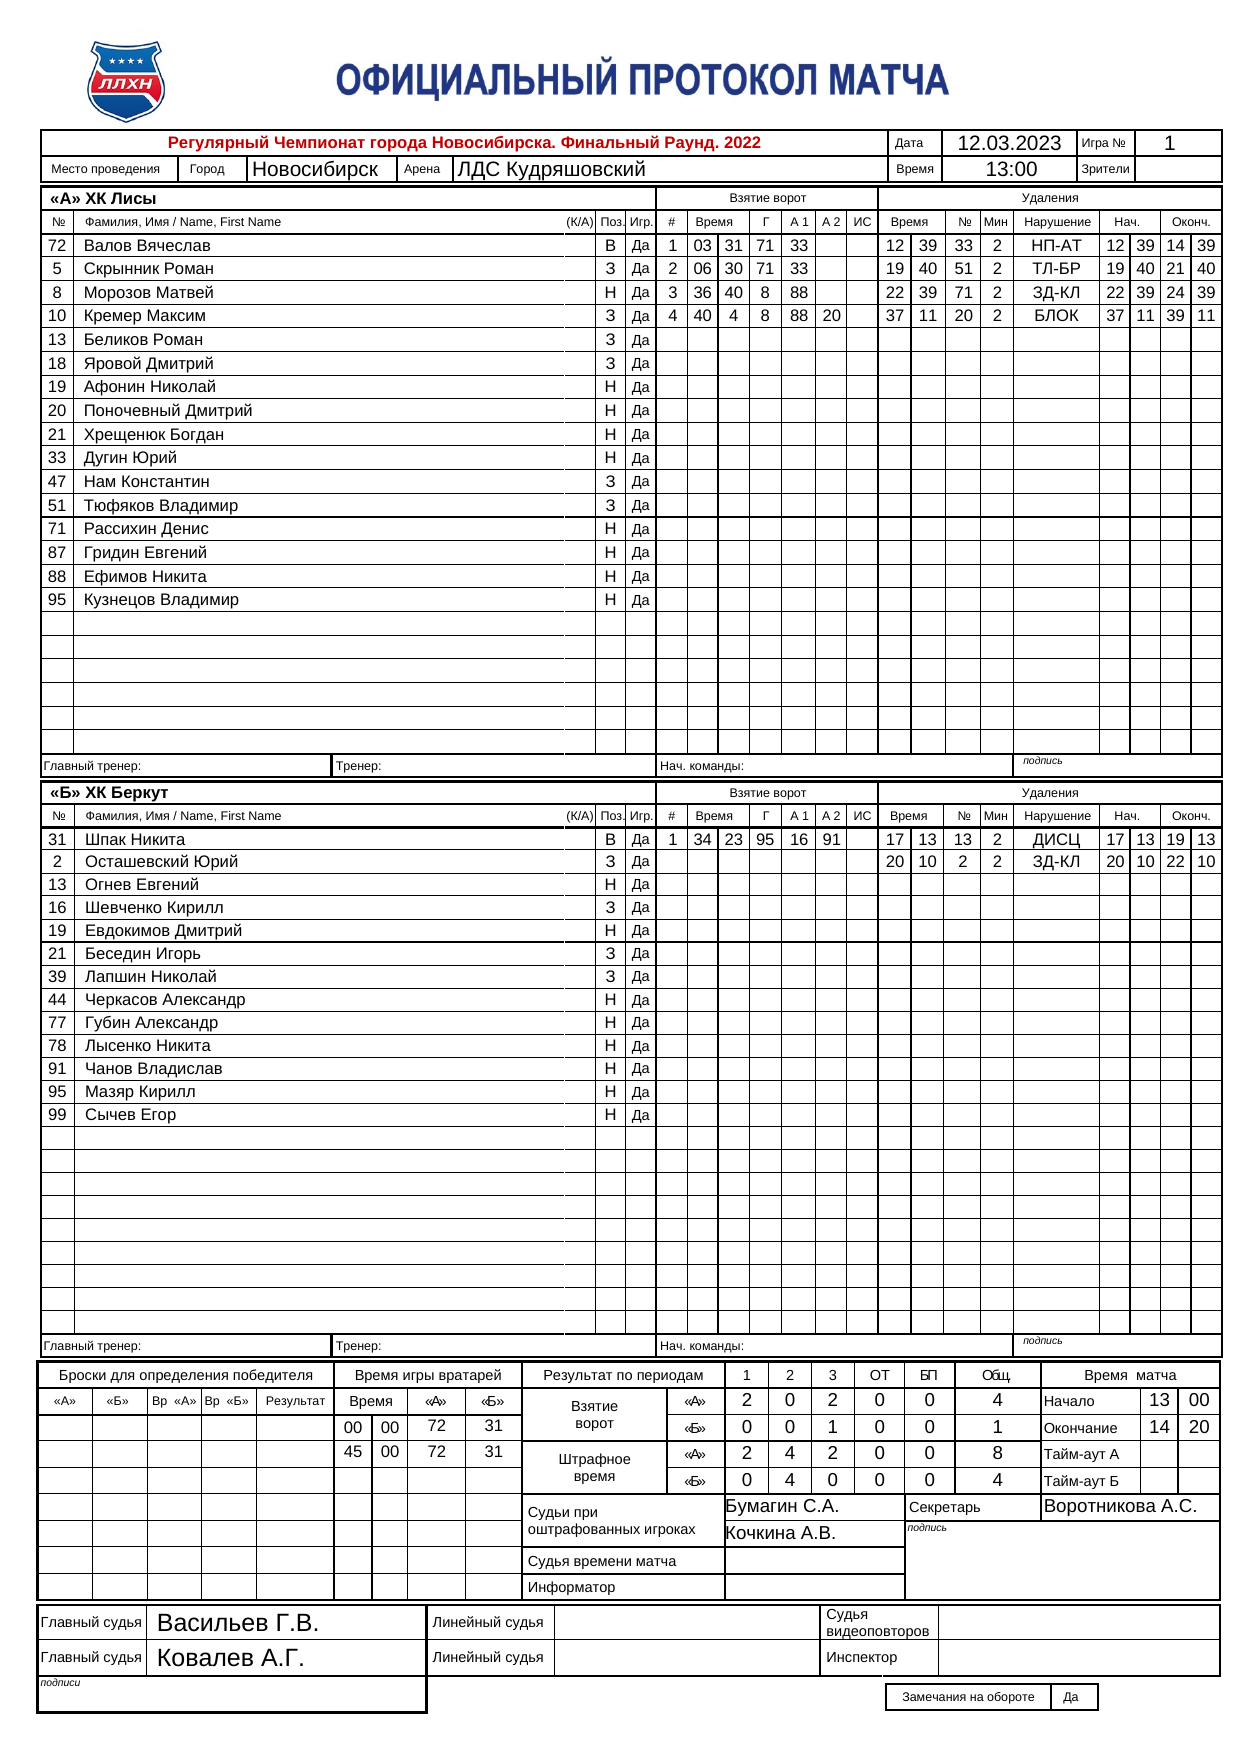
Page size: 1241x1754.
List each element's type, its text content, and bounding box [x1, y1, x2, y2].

table_cell З [596, 966, 625, 987]
table_cell [1192, 376, 1221, 398]
table_cell [981, 565, 1013, 587]
table_cell 10 [1192, 850, 1221, 872]
table_cell [782, 1150, 815, 1172]
table_cell [1100, 1012, 1129, 1033]
table_cell [847, 1242, 877, 1264]
table_cell [782, 920, 815, 941]
table_cell [1161, 1288, 1190, 1310]
table_cell [1100, 636, 1129, 658]
table_cell Время [889, 157, 941, 181]
table_cell [816, 966, 846, 987]
table_cell [912, 588, 945, 611]
table_cell [981, 1265, 1013, 1287]
table_cell [1099, 1682, 1220, 1711]
table_cell [596, 1196, 625, 1218]
table_cell [981, 1173, 1013, 1195]
table_cell [816, 235, 846, 256]
table_cell В [596, 829, 625, 849]
table_cell Да [626, 423, 655, 445]
table_cell 03 [688, 235, 717, 256]
table_cell Да [626, 541, 655, 564]
table_cell [816, 1288, 846, 1310]
table_cell [1161, 896, 1190, 918]
table_cell [565, 850, 595, 872]
table_cell [1192, 659, 1221, 682]
table_cell [879, 1012, 910, 1033]
table_cell [912, 541, 945, 564]
table_cell [981, 1035, 1013, 1057]
table_cell [93, 1416, 147, 1440]
table_cell [657, 1035, 687, 1057]
table_cell [981, 1127, 1013, 1149]
table_cell [1131, 1242, 1160, 1264]
table_cell [719, 1081, 749, 1103]
table_header Удаления [879, 783, 1221, 803]
table_cell [847, 1150, 877, 1172]
table_cell Судья видеоповторов [821, 1606, 938, 1639]
table_cell [782, 470, 815, 493]
table_cell [93, 1521, 147, 1546]
table_cell [657, 683, 687, 706]
table_cell 40 [1192, 257, 1221, 280]
table_cell [1161, 1311, 1190, 1333]
table_cell 31 [719, 235, 749, 256]
table_cell [847, 565, 877, 587]
table_cell 8 [956, 1442, 1040, 1467]
table_cell [565, 874, 595, 895]
table_cell [565, 1311, 595, 1333]
table_cell [719, 1288, 749, 1310]
table_cell Секретарь [906, 1495, 1040, 1520]
table_cell [912, 612, 945, 634]
table_cell [750, 1265, 781, 1287]
table_cell [719, 494, 749, 516]
table_cell [1014, 1219, 1099, 1241]
table_cell 37 [879, 305, 910, 327]
table_cell [657, 423, 687, 445]
table_cell [565, 1196, 595, 1218]
table_cell [1100, 1081, 1129, 1103]
table_cell [750, 494, 781, 516]
table_cell [1100, 896, 1129, 918]
table_cell [373, 1547, 407, 1573]
table_cell [1192, 446, 1221, 469]
table_cell [596, 683, 625, 706]
table_cell [879, 399, 910, 422]
table_cell [1100, 612, 1129, 634]
table_cell 2 [981, 850, 1013, 872]
table_cell [879, 1311, 910, 1333]
table_cell [847, 305, 877, 327]
table_cell 12 [879, 235, 910, 256]
table_cell [1161, 1104, 1190, 1126]
table_cell З [596, 943, 625, 964]
table_cell [1131, 494, 1160, 516]
table_cell [981, 1288, 1013, 1310]
table_cell [946, 636, 980, 658]
table_cell [42, 1127, 74, 1149]
table_cell [148, 1468, 201, 1493]
table_cell [879, 1242, 910, 1264]
table_cell 0 [726, 1415, 768, 1440]
table_cell Губин Александр [75, 1012, 564, 1033]
table_cell [657, 707, 687, 729]
table_cell [39, 1521, 92, 1546]
table_cell [816, 707, 846, 729]
table_cell [565, 683, 595, 706]
table_cell 14 [1161, 235, 1190, 256]
table_cell Н [596, 423, 625, 445]
table_cell [719, 423, 749, 445]
table_cell [1131, 1311, 1160, 1333]
table_cell [93, 1441, 147, 1467]
table_cell [657, 989, 687, 1011]
table_cell подпись [1014, 755, 1221, 776]
table_cell 33 [946, 235, 980, 256]
table_cell [981, 376, 1013, 398]
table_cell [74, 636, 564, 658]
table_cell [816, 636, 846, 658]
table_cell [750, 1127, 781, 1149]
table_cell 39 [912, 235, 945, 256]
table_cell Тайм-аут А [1042, 1441, 1140, 1467]
table_header БП [905, 1363, 954, 1387]
table_cell [944, 1288, 980, 1310]
table_cell Н [596, 565, 625, 587]
table_cell Да [626, 235, 655, 256]
table_cell [1100, 1150, 1129, 1172]
table_cell [1131, 1127, 1160, 1149]
table_cell [981, 541, 1013, 564]
table_cell [750, 352, 781, 374]
table_cell 10 [42, 305, 73, 327]
table_cell Да [626, 588, 655, 611]
table_header «А» ХК Лисы [42, 188, 655, 209]
table_cell 13 [1192, 829, 1221, 849]
table_cell [1161, 565, 1190, 587]
table_cell [596, 707, 625, 729]
table_cell [408, 1521, 465, 1546]
table_cell [719, 541, 749, 564]
table_cell Да [626, 1012, 655, 1033]
table_cell [750, 1150, 781, 1172]
table_cell [596, 1288, 625, 1310]
table_header Игра № [1078, 131, 1134, 155]
table_cell А 1 [782, 211, 815, 233]
table_cell [1161, 1012, 1190, 1033]
table_cell [657, 352, 687, 374]
table_cell Зрители [1078, 157, 1134, 181]
table_cell [816, 730, 846, 753]
table_header Результат по периодам [523, 1363, 724, 1387]
table_cell [879, 730, 910, 753]
table_cell [1014, 352, 1099, 374]
table_cell [719, 943, 749, 964]
table_cell 13:00 [943, 157, 1076, 181]
table_cell [879, 541, 910, 564]
table_cell [688, 659, 717, 682]
table_cell [719, 1035, 749, 1057]
table_cell [816, 423, 846, 445]
table_cell подпись [1014, 1335, 1221, 1356]
table_cell 2 [726, 1389, 768, 1413]
table_cell [944, 966, 980, 987]
table_cell Черкасов Александр [75, 989, 564, 1011]
table_cell [1014, 376, 1099, 398]
table_cell [816, 1173, 846, 1195]
table_cell [912, 1173, 943, 1195]
table_cell [93, 1494, 147, 1520]
table_cell [782, 1265, 815, 1287]
picture [5, 28, 1179, 129]
table_cell [879, 1265, 910, 1287]
table_cell [1014, 1311, 1099, 1333]
table_cell [1161, 446, 1190, 469]
table_cell [816, 1104, 846, 1126]
table_cell [879, 376, 910, 398]
table_header Броски для определения победителя [39, 1363, 333, 1387]
table_cell Да [626, 943, 655, 964]
table_cell [750, 423, 781, 445]
table_cell [565, 1104, 595, 1126]
table_cell [719, 1150, 749, 1172]
table_cell «Б» [668, 1415, 724, 1440]
table_cell [847, 1265, 877, 1287]
table_cell [1100, 518, 1129, 540]
table_cell [944, 920, 980, 941]
table_cell [1014, 659, 1099, 682]
table_cell [657, 1081, 687, 1103]
table_cell [750, 588, 781, 611]
table_cell Главный судья [39, 1640, 146, 1675]
table_cell Лысенко Никита [75, 1035, 564, 1057]
table_cell Да [626, 446, 655, 469]
table_cell [74, 612, 564, 634]
table_cell [1161, 588, 1190, 611]
table_cell [981, 423, 1013, 445]
table_cell [879, 470, 910, 493]
table_cell 11 [1131, 305, 1160, 327]
table_cell [782, 1173, 815, 1195]
table_cell [719, 1265, 749, 1287]
table_cell «Б» [668, 1468, 724, 1493]
table_cell [657, 1242, 687, 1264]
table_cell [879, 446, 910, 469]
table_cell Валов Вячеслав [74, 235, 564, 256]
table_cell [202, 1468, 256, 1493]
table_cell 20 [879, 850, 910, 872]
table_cell [944, 1058, 980, 1079]
table_cell 72 [42, 235, 73, 256]
table_cell [1192, 423, 1221, 445]
table_cell [782, 1127, 815, 1149]
table_cell [946, 446, 980, 469]
table_cell [1192, 1311, 1221, 1333]
table_cell [981, 1081, 1013, 1103]
table_cell [782, 352, 815, 374]
table_header Время матча [1042, 1363, 1219, 1387]
table_header Общ. [956, 1363, 1040, 1387]
table_cell [1131, 1058, 1160, 1079]
table_cell [912, 874, 943, 895]
table_cell [39, 1416, 92, 1440]
table_cell [944, 1196, 980, 1218]
table_cell [912, 966, 943, 987]
table_cell [946, 707, 980, 729]
table_header Регулярный Чемпионат города Новосибирска. Финальный Раунд. 2022 [42, 131, 887, 155]
table_cell [719, 1242, 749, 1264]
table_cell [816, 943, 846, 964]
table_cell Нарушение [1014, 805, 1099, 826]
table_cell [946, 423, 980, 445]
table_cell [1014, 1127, 1099, 1149]
table_cell [750, 328, 781, 351]
table_cell [626, 1265, 655, 1287]
table_cell (К/А) [565, 805, 595, 826]
table_cell [688, 518, 717, 540]
table_cell Да [626, 328, 655, 351]
table_cell [565, 707, 595, 729]
table_cell [688, 943, 717, 964]
table_cell [1014, 588, 1099, 611]
table_cell [816, 1035, 846, 1057]
table_cell [565, 1012, 595, 1033]
table_cell [657, 920, 687, 941]
table_cell Оконч. [1161, 211, 1221, 233]
table_cell [1161, 659, 1190, 682]
table_cell 13 [1141, 1389, 1177, 1413]
table_cell [626, 1311, 655, 1333]
table_cell [981, 730, 1013, 753]
table_cell 40 [1131, 257, 1160, 280]
table_cell [373, 1521, 407, 1546]
table_cell Фамилия, Имя / Name, First Name [75, 805, 565, 826]
table_cell [1100, 541, 1129, 564]
table_cell А 2 [816, 211, 846, 233]
table_cell [719, 328, 749, 351]
table_cell [1131, 896, 1160, 918]
table_cell [750, 730, 781, 753]
table_cell 39 [1161, 305, 1190, 327]
table_cell [1161, 541, 1190, 564]
table_cell [719, 707, 749, 729]
table_cell ЛДС Кудряшовский [454, 157, 887, 181]
table_cell Н [596, 541, 625, 564]
table_cell Лапшин Николай [75, 966, 564, 987]
table_cell [1192, 943, 1221, 964]
table_cell 20 [816, 305, 846, 327]
table_cell [74, 683, 564, 706]
table_cell [816, 541, 846, 564]
table_cell [946, 565, 980, 587]
table_cell [883, 1677, 1220, 1681]
table_cell Н [596, 1081, 625, 1103]
table_cell [1014, 1012, 1099, 1033]
table_cell Игр. [626, 805, 655, 826]
table_cell [1100, 1173, 1129, 1195]
table_cell [847, 612, 877, 634]
table_cell [39, 1468, 92, 1493]
table_cell 39 [1192, 235, 1221, 256]
table_cell Нарушение [1014, 211, 1099, 233]
table_cell [565, 1242, 595, 1264]
table_cell [816, 874, 846, 895]
table_cell ЗД-КЛ [1014, 281, 1099, 303]
table_cell [688, 1058, 717, 1079]
table_cell [1141, 1468, 1177, 1493]
table_cell [847, 1219, 877, 1241]
table_cell 1 [812, 1415, 854, 1440]
table_cell [847, 659, 877, 682]
table_cell 2 [812, 1389, 854, 1413]
table_cell [847, 518, 877, 540]
table_cell [1161, 966, 1190, 987]
table_cell Да [626, 1035, 655, 1057]
table_cell [946, 328, 980, 351]
table_cell [946, 683, 980, 706]
table_cell [657, 966, 687, 987]
table_cell 71 [750, 235, 781, 256]
table_cell [257, 1574, 333, 1599]
table_cell [750, 920, 781, 941]
table_cell [879, 612, 910, 634]
table_cell [912, 1058, 943, 1079]
table_cell [944, 1242, 980, 1264]
table_cell 10 [912, 850, 943, 872]
table_cell [688, 707, 717, 729]
table_cell [75, 1242, 564, 1264]
table_cell [816, 1265, 846, 1287]
table_cell [1014, 612, 1099, 634]
table_cell [879, 352, 910, 374]
table_cell [1192, 730, 1221, 753]
table_cell [981, 659, 1013, 682]
table_cell [626, 1219, 655, 1241]
table_cell [1131, 423, 1160, 445]
table_cell Начало [1042, 1389, 1140, 1413]
table_cell Судья времени матча [523, 1548, 724, 1573]
table_cell [688, 1242, 717, 1264]
table_cell [1014, 1150, 1099, 1172]
table_cell [847, 896, 877, 918]
table_cell [688, 328, 717, 351]
table_cell [946, 494, 980, 516]
table_cell ИС [847, 805, 877, 826]
table_cell [816, 257, 846, 280]
table_cell [816, 659, 846, 682]
table_cell [981, 612, 1013, 634]
table_cell [657, 1104, 687, 1126]
table_cell [148, 1574, 201, 1599]
table_cell Арена [398, 157, 452, 181]
table_cell НП-АТ [1014, 235, 1099, 256]
table_cell 71 [42, 518, 73, 540]
table_cell Г [750, 211, 781, 233]
table_cell 77 [42, 1012, 74, 1033]
table_cell [1100, 588, 1129, 611]
table_cell 87 [42, 541, 73, 564]
table_cell [1161, 376, 1190, 398]
table_cell [750, 1219, 781, 1241]
table_cell [1192, 470, 1221, 493]
table_cell [1161, 399, 1190, 422]
table_cell [912, 989, 943, 1011]
table_cell [816, 588, 846, 611]
table_cell [657, 399, 687, 422]
table_cell 0 [769, 1415, 811, 1440]
table_cell [555, 1606, 819, 1639]
table_cell [1192, 1288, 1221, 1310]
table_cell [816, 1311, 846, 1333]
table_header «Б» ХК Беркут [42, 783, 655, 803]
table_header 1 [726, 1363, 768, 1387]
table_cell [1131, 376, 1160, 398]
table_cell 24 [1161, 281, 1190, 303]
table_cell [596, 1173, 625, 1195]
table_cell [626, 707, 655, 729]
table_cell [565, 730, 595, 753]
table_cell [1014, 874, 1099, 895]
table_cell [1014, 1288, 1099, 1310]
table_cell [565, 494, 595, 516]
table_cell [1192, 494, 1221, 516]
table_cell № [42, 805, 74, 826]
table_cell [688, 470, 717, 493]
table_cell [596, 1242, 625, 1264]
table_cell [912, 1219, 943, 1241]
table_cell [816, 989, 846, 1011]
table_cell 19 [42, 376, 73, 398]
table_cell [946, 730, 980, 753]
table_cell [912, 943, 943, 964]
table_cell [596, 1150, 625, 1172]
table_cell [847, 423, 877, 445]
table_cell [565, 305, 595, 327]
table_cell [1014, 966, 1099, 987]
table_cell Главный тренер: [42, 755, 330, 776]
table_cell [596, 1219, 625, 1241]
table_cell [565, 541, 595, 564]
table_cell [657, 328, 687, 351]
table_cell 1 [956, 1415, 1040, 1440]
table_cell [719, 1058, 749, 1079]
table_cell Да [626, 281, 655, 303]
table_cell 19 [879, 257, 910, 280]
table_cell [42, 1288, 74, 1310]
table_cell Да [626, 829, 655, 849]
table_cell [879, 636, 910, 658]
table_cell [657, 612, 687, 634]
table_cell [879, 1127, 910, 1149]
table_cell 10 [1131, 850, 1160, 872]
table_cell [847, 1081, 877, 1103]
table_cell [816, 920, 846, 941]
table_cell [847, 352, 877, 374]
table_cell [816, 281, 846, 303]
table_cell [782, 896, 815, 918]
table_cell Тайм-аут Б [1042, 1468, 1140, 1493]
table_cell [879, 1288, 910, 1310]
table_cell ЗД-КЛ [1014, 850, 1099, 872]
table_cell [816, 612, 846, 634]
table_cell 95 [750, 829, 781, 849]
table_cell [202, 1521, 256, 1546]
table_cell [1100, 707, 1129, 729]
table_cell [1014, 896, 1099, 918]
table_cell [1161, 730, 1190, 753]
table_cell [719, 989, 749, 1011]
table_cell [912, 1242, 943, 1264]
table_cell 8 [42, 281, 73, 303]
table_cell 06 [688, 257, 717, 280]
table_cell 2 [981, 257, 1013, 280]
table_cell [750, 1058, 781, 1079]
table_cell Время [335, 1389, 407, 1413]
table_cell [466, 1521, 521, 1546]
table_cell Мазяр Кирилл [75, 1081, 564, 1103]
table_cell [688, 1173, 717, 1195]
table_cell 44 [42, 989, 74, 1011]
table_cell Воротникова А.С. [1042, 1495, 1219, 1520]
table_cell Судьи при оштрафованных игроках [523, 1495, 724, 1546]
table_cell [688, 588, 717, 611]
table_cell [74, 659, 564, 682]
table_cell [912, 1012, 943, 1033]
table_cell 20 [1100, 850, 1129, 872]
table_cell [944, 1104, 980, 1126]
table_cell 20 [946, 305, 980, 327]
table_cell [565, 1219, 595, 1241]
table_cell [946, 518, 980, 540]
table_cell [408, 1547, 465, 1573]
table_cell [42, 1219, 74, 1241]
table_cell № [944, 805, 980, 826]
table_cell Сычев Егор [75, 1104, 564, 1126]
table_cell [1014, 989, 1099, 1011]
table_cell [847, 943, 877, 964]
table_cell [847, 470, 877, 493]
table_cell 31 [466, 1441, 521, 1467]
table_cell [719, 1219, 749, 1241]
table_cell [42, 612, 73, 634]
table_cell [688, 541, 717, 564]
table_cell [816, 1081, 846, 1103]
table_cell [596, 1265, 625, 1287]
table_cell [1161, 1219, 1190, 1241]
table_cell [626, 659, 655, 682]
table_cell 22 [1100, 281, 1129, 303]
table_cell Да [626, 518, 655, 540]
table_cell 99 [42, 1104, 74, 1126]
table_cell [1192, 1058, 1221, 1079]
table_cell [816, 1150, 846, 1172]
table_cell Н [596, 446, 625, 469]
table_cell [782, 494, 815, 516]
table_cell Линейный судья [428, 1640, 554, 1675]
table_cell [847, 683, 877, 706]
table_cell Поз. [596, 211, 625, 233]
table_cell [816, 683, 846, 706]
table_cell 13 [912, 829, 943, 849]
table_cell [1014, 1081, 1099, 1103]
table_cell Нач. команды: [657, 755, 1012, 776]
table_cell Вр «Б» [202, 1389, 256, 1413]
table_cell [1100, 730, 1129, 753]
table_cell [688, 730, 717, 753]
table_cell [726, 1548, 904, 1573]
table_cell [944, 1150, 980, 1172]
table_cell [879, 494, 910, 516]
table_cell [688, 1081, 717, 1103]
table_cell Фамилия, Имя / Name, First Name [74, 211, 565, 233]
table_cell [657, 1196, 687, 1218]
table_cell [816, 1012, 846, 1033]
table_cell 36 [688, 281, 717, 303]
table_cell [1131, 989, 1160, 1011]
table_cell 4 [956, 1468, 1040, 1493]
table_cell Да [626, 966, 655, 987]
table_cell [1014, 683, 1099, 706]
table_cell [782, 399, 815, 422]
table_cell [912, 920, 943, 941]
table_cell [1100, 1196, 1129, 1218]
table_cell Штрафное время [523, 1442, 666, 1493]
table_cell [42, 683, 73, 706]
table_cell [1192, 1012, 1221, 1033]
table_cell [847, 707, 877, 729]
table_cell 22 [1161, 850, 1190, 872]
table_cell [565, 612, 595, 634]
table_cell 2 [726, 1442, 768, 1467]
table_cell [750, 518, 781, 540]
table_cell [688, 989, 717, 1011]
table_cell [1131, 399, 1160, 422]
table_cell [42, 659, 73, 682]
table_cell [688, 966, 717, 987]
table_cell [1192, 399, 1221, 422]
table_cell 39 [912, 281, 945, 303]
table_cell [879, 423, 910, 445]
table_cell [257, 1416, 333, 1440]
table_cell [1192, 707, 1221, 729]
table_cell [750, 446, 781, 469]
table_cell [688, 612, 717, 634]
table_cell [1014, 518, 1099, 540]
table_cell Кузнецов Владимир [74, 588, 564, 611]
table_cell Ефимов Никита [74, 565, 564, 587]
table_cell [565, 1127, 595, 1149]
table_cell [847, 920, 877, 941]
table_cell [719, 1012, 749, 1033]
table_cell З [596, 352, 625, 374]
table_cell [1014, 1173, 1099, 1195]
table_cell [750, 707, 781, 729]
table_cell [946, 352, 980, 374]
table_cell [782, 423, 815, 445]
table_cell [1192, 1127, 1221, 1149]
table_cell [688, 636, 717, 658]
table_cell [946, 376, 980, 398]
table_cell [657, 1058, 687, 1079]
table_cell [1131, 588, 1160, 611]
table_cell [688, 1104, 717, 1126]
table_cell [565, 1081, 595, 1103]
table_cell [879, 943, 910, 964]
table_cell 2 [981, 235, 1013, 256]
table_cell [565, 423, 595, 445]
table_cell [879, 1104, 910, 1126]
table_cell Нач. [1100, 211, 1160, 233]
table_cell [782, 943, 815, 964]
table_cell [1100, 920, 1129, 941]
table_cell [946, 541, 980, 564]
table_cell [657, 518, 687, 540]
table_cell [565, 257, 595, 280]
table_cell [466, 1468, 521, 1493]
table_cell Н [596, 376, 625, 398]
table_cell Да [626, 305, 655, 327]
table_cell Вр «А» [148, 1389, 201, 1413]
table_header Время игры вратарей [335, 1363, 521, 1387]
table_cell [1100, 423, 1129, 445]
table_cell [688, 1150, 717, 1172]
table_cell Васильев Г.В. [147, 1606, 425, 1639]
table_cell [1192, 588, 1221, 611]
table_cell [939, 1640, 1219, 1675]
table_cell 23 [719, 829, 749, 849]
table_cell [657, 730, 687, 753]
table_cell [1192, 1173, 1221, 1195]
table_cell [750, 943, 781, 964]
table_cell [847, 541, 877, 564]
table_cell 20 [1179, 1415, 1219, 1440]
table_cell [912, 1127, 943, 1149]
table_cell 2 [944, 850, 980, 872]
table_cell [719, 659, 749, 682]
table_cell [879, 328, 910, 351]
table_cell Кремер Максим [74, 305, 564, 327]
table_cell 30 [719, 257, 749, 280]
table_cell # [657, 211, 687, 233]
table_cell 39 [1192, 281, 1221, 303]
table_cell [719, 683, 749, 706]
table_cell [565, 1035, 595, 1057]
table_cell [816, 494, 846, 516]
table_cell «А» [39, 1389, 92, 1413]
table_cell [847, 966, 877, 987]
table_cell [688, 1012, 717, 1033]
table_cell Главный тренер: [42, 1335, 330, 1356]
table_cell [1161, 683, 1190, 706]
table_cell [750, 470, 781, 493]
table_cell ТЛ-БР [1014, 257, 1099, 280]
table_cell 14 [1141, 1415, 1177, 1440]
table_cell [816, 446, 846, 469]
table_cell [565, 1058, 595, 1079]
table_cell [1192, 352, 1221, 374]
table_cell [847, 1127, 877, 1149]
table_cell [626, 683, 655, 706]
table_cell [1014, 707, 1099, 729]
table_cell Хрещенюк Богдан [74, 423, 564, 445]
table_cell [981, 470, 1013, 493]
table_cell 0 [812, 1468, 854, 1493]
table_cell [1100, 1104, 1129, 1126]
table_cell [39, 1574, 92, 1599]
table_cell [1014, 494, 1099, 516]
table_cell [408, 1468, 465, 1493]
table_cell [1141, 1441, 1177, 1467]
table_cell [408, 1574, 465, 1599]
table_cell [1131, 1288, 1160, 1310]
table_cell 16 [782, 829, 815, 849]
table_cell Информатор [523, 1575, 724, 1599]
table_cell [1131, 328, 1160, 351]
table_cell 17 [879, 829, 910, 849]
table_cell Н [596, 920, 625, 941]
table_cell 4 [719, 305, 749, 327]
table_cell [981, 966, 1013, 987]
table_cell 18 [42, 352, 73, 374]
table_cell [626, 1242, 655, 1264]
table_cell 88 [42, 565, 73, 587]
table_cell [719, 518, 749, 540]
table_header 2 [769, 1363, 811, 1387]
table_cell [1100, 446, 1129, 469]
table_cell [847, 989, 877, 1011]
table_cell [719, 470, 749, 493]
table_cell [912, 1196, 943, 1218]
table_cell [1192, 565, 1221, 587]
table_cell «Б» [93, 1389, 147, 1413]
table_cell [981, 943, 1013, 964]
table_cell [565, 518, 595, 540]
table_cell 34 [688, 829, 717, 849]
table_cell [1179, 1468, 1219, 1493]
table_cell [847, 1035, 877, 1057]
table_cell [148, 1547, 201, 1573]
table_cell [847, 1196, 877, 1218]
table_cell [750, 1035, 781, 1057]
table_cell [1014, 423, 1099, 445]
table_cell [782, 1196, 815, 1218]
table_cell 0 [855, 1442, 904, 1467]
table_cell [946, 470, 980, 493]
table_cell Линейный судья [428, 1606, 554, 1639]
table_cell [1192, 896, 1221, 918]
table_cell [944, 1012, 980, 1033]
table_cell [626, 1127, 655, 1149]
table_cell [1161, 1035, 1190, 1057]
table_cell [912, 423, 945, 445]
table_cell [688, 399, 717, 422]
table_cell [1131, 920, 1160, 941]
table_cell [1100, 659, 1129, 682]
table_header Замечания на обороте [887, 1685, 1050, 1709]
table_cell З [596, 494, 625, 516]
table_cell [565, 966, 595, 987]
table_cell Взятие ворот [523, 1389, 666, 1440]
table_cell [782, 541, 815, 564]
table_cell [1161, 707, 1190, 729]
table_cell [1161, 612, 1190, 634]
table_cell [750, 1242, 781, 1264]
table_cell [944, 1173, 980, 1195]
table_cell [1100, 1035, 1129, 1057]
table_cell [688, 1035, 717, 1057]
table_cell [688, 683, 717, 706]
table_cell [879, 1196, 910, 1218]
table_cell [782, 636, 815, 658]
table_cell [373, 1468, 407, 1493]
table_cell 00 [335, 1416, 371, 1440]
table_cell [912, 518, 945, 540]
table_cell 0 [855, 1415, 904, 1440]
table_cell 13 [944, 829, 980, 849]
table_cell [879, 1173, 910, 1195]
table_cell [596, 659, 625, 682]
table_cell Да [626, 1058, 655, 1079]
table_cell [335, 1574, 371, 1599]
table_cell [565, 281, 595, 303]
table_cell [1192, 518, 1221, 540]
table_cell [1131, 1219, 1160, 1241]
table_cell З [596, 257, 625, 280]
table_cell [1131, 518, 1160, 540]
table_cell [1161, 1150, 1190, 1172]
table_cell [1014, 1058, 1099, 1079]
table_cell [816, 850, 846, 872]
table_cell [750, 541, 781, 564]
table_cell 13 [42, 874, 74, 895]
table_cell [912, 1288, 943, 1310]
table_cell Да [626, 1104, 655, 1126]
table_cell [565, 943, 595, 964]
table_cell 1 [657, 829, 687, 849]
table_cell [1192, 1265, 1221, 1287]
table_cell Н [596, 399, 625, 422]
table_cell [719, 565, 749, 587]
table_cell [335, 1547, 371, 1573]
table_cell [75, 1127, 564, 1149]
table_cell 4 [956, 1389, 1040, 1413]
table_cell [981, 352, 1013, 374]
table_cell [847, 636, 877, 658]
table_cell [657, 1219, 687, 1241]
table_cell 21 [42, 943, 74, 964]
table_cell Н [596, 588, 625, 611]
table_cell [1014, 920, 1099, 941]
table_cell 11 [912, 305, 945, 327]
table_cell [879, 1150, 910, 1172]
table_cell [782, 1081, 815, 1103]
table_cell [816, 565, 846, 587]
table_cell [879, 659, 910, 682]
table_header Да [1052, 1685, 1097, 1709]
table_cell [1192, 989, 1221, 1011]
table_cell [565, 920, 595, 941]
table_cell [981, 1058, 1013, 1079]
table_cell 4 [769, 1468, 811, 1493]
table_cell [912, 494, 945, 516]
table_cell [626, 1150, 655, 1172]
table_cell Осташевский Юрий [75, 850, 564, 872]
table_cell [42, 1242, 74, 1264]
table_cell [719, 874, 749, 895]
table_cell [879, 707, 910, 729]
table_cell Афонин Николай [74, 376, 564, 398]
table_cell [782, 659, 815, 682]
table_cell [75, 1311, 564, 1333]
table_cell [847, 1058, 877, 1079]
table_cell [879, 966, 910, 987]
table_cell [912, 1265, 943, 1287]
table_cell 33 [782, 235, 815, 256]
table_cell Гридин Евгений [74, 541, 564, 564]
table_cell [42, 1150, 74, 1172]
table_cell Да [626, 352, 655, 374]
table_cell [719, 352, 749, 374]
table_cell [944, 874, 980, 895]
table_cell [1161, 1173, 1190, 1195]
table_cell [750, 1196, 781, 1218]
table_cell 0 [905, 1389, 954, 1413]
table_cell 19 [1161, 829, 1190, 849]
table_cell [688, 376, 717, 398]
table_cell [981, 874, 1013, 895]
table_cell Беликов Роман [74, 328, 564, 351]
table_cell [981, 1012, 1013, 1033]
table_cell [981, 494, 1013, 516]
table_cell [912, 1104, 943, 1126]
table_cell [626, 730, 655, 753]
table_cell [202, 1416, 256, 1440]
table_cell Дугин Юрий [74, 446, 564, 469]
table_cell [782, 1219, 815, 1241]
table_cell [981, 1219, 1013, 1241]
table_cell [847, 1104, 877, 1126]
table_cell [1014, 565, 1099, 587]
table_cell [74, 730, 564, 753]
table_cell [688, 1127, 717, 1149]
table_cell 72 [408, 1416, 465, 1440]
table_cell Беседин Игорь [75, 943, 564, 964]
table_cell 2 [657, 257, 687, 280]
table_cell [981, 989, 1013, 1011]
table_cell [596, 1311, 625, 1333]
table_cell [981, 1196, 1013, 1218]
table_cell Морозов Матвей [74, 281, 564, 303]
table_cell [719, 1104, 749, 1126]
table_cell БЛОК [1014, 305, 1099, 327]
table_cell 2 [981, 305, 1013, 327]
table_cell Да [626, 1081, 655, 1103]
table_cell [657, 1311, 687, 1333]
table_cell [39, 1547, 92, 1573]
table_cell [1192, 1219, 1221, 1241]
table_cell [1192, 1081, 1221, 1103]
table_cell Время [879, 805, 943, 826]
table_cell [782, 1311, 815, 1333]
table_cell [335, 1468, 371, 1493]
table_cell [719, 896, 749, 918]
table_cell [981, 1311, 1013, 1333]
table_cell Да [626, 376, 655, 398]
table_cell [1136, 157, 1221, 181]
table_cell [657, 541, 687, 564]
table_cell [657, 565, 687, 587]
table_cell [202, 1574, 256, 1599]
table_cell 0 [905, 1442, 954, 1467]
table_cell [93, 1574, 147, 1599]
table_cell 72 [408, 1441, 465, 1467]
table_cell [750, 850, 781, 872]
table_cell 39 [1131, 235, 1160, 256]
table_cell [816, 376, 846, 398]
table_cell [1131, 683, 1160, 706]
table_cell [782, 612, 815, 634]
table_cell [657, 446, 687, 469]
table_cell [912, 1035, 943, 1057]
table_cell 88 [782, 305, 815, 327]
table_cell [847, 1288, 877, 1310]
table_cell [1131, 966, 1160, 987]
table_cell [719, 588, 749, 611]
table_cell 8 [750, 305, 781, 327]
table_cell [202, 1547, 256, 1573]
table_cell [912, 376, 945, 398]
table_cell [879, 920, 910, 941]
table_cell [782, 1242, 815, 1264]
table_cell [944, 1127, 980, 1149]
table_cell # [657, 805, 687, 826]
table_cell З [596, 470, 625, 493]
table_cell [688, 565, 717, 587]
table_cell [1161, 989, 1190, 1011]
table_cell [750, 874, 781, 895]
table_cell 2 [42, 850, 74, 872]
table_cell [1131, 446, 1160, 469]
table_cell Мин [981, 805, 1013, 826]
table_cell [750, 1173, 781, 1195]
table_cell [1100, 470, 1129, 493]
table_cell Н [596, 1058, 625, 1079]
table_cell Г [750, 805, 781, 826]
table_cell [408, 1494, 465, 1520]
table_cell [1161, 423, 1190, 445]
table_cell 91 [42, 1058, 74, 1079]
table_cell В [596, 235, 625, 256]
table_cell [946, 659, 980, 682]
table_cell [1014, 470, 1099, 493]
table_cell [912, 1311, 943, 1333]
table_cell [202, 1494, 256, 1520]
table_cell [816, 470, 846, 493]
table_cell [1161, 920, 1190, 941]
table_cell [912, 399, 945, 422]
table_cell [750, 636, 781, 658]
table_cell [1161, 1081, 1190, 1103]
table_cell [782, 683, 815, 706]
table_cell [719, 612, 749, 634]
table_cell 4 [769, 1442, 811, 1467]
table_cell [93, 1468, 147, 1493]
table_cell [944, 1035, 980, 1057]
table_cell 0 [905, 1468, 954, 1493]
table_cell Нач. команды: [657, 1335, 1012, 1356]
table_cell 19 [42, 920, 74, 941]
table_cell 19 [1100, 257, 1129, 280]
table_cell 4 [657, 305, 687, 327]
table_cell [782, 966, 815, 987]
table_cell [750, 1311, 781, 1333]
table_cell [657, 1173, 687, 1195]
table_cell [1014, 1265, 1099, 1287]
table_cell Евдокимов Дмитрий [75, 920, 564, 941]
table_cell [1014, 730, 1099, 753]
table_cell [75, 1288, 564, 1310]
table_cell [782, 588, 815, 611]
table_cell [657, 850, 687, 872]
table_cell [148, 1521, 201, 1546]
table_cell [42, 1173, 74, 1195]
table_cell З [596, 896, 625, 918]
table_cell [688, 352, 717, 374]
table_cell [946, 588, 980, 611]
table_header Взятие ворот [657, 783, 877, 803]
table_cell [257, 1494, 333, 1520]
table_cell [944, 1219, 980, 1241]
table_cell [335, 1521, 371, 1546]
table_cell [1131, 874, 1160, 895]
table_cell [565, 352, 595, 374]
table_cell [466, 1547, 521, 1573]
table_cell Да [626, 850, 655, 872]
table_cell [688, 423, 717, 445]
table_cell [939, 1606, 1219, 1639]
table_cell [565, 829, 595, 849]
table_cell Н [596, 1012, 625, 1033]
table_cell Н [596, 989, 625, 1011]
table_cell [1192, 1104, 1221, 1126]
table_cell [1131, 943, 1160, 964]
table_cell [782, 707, 815, 729]
table_cell [373, 1494, 407, 1520]
table_cell [1192, 636, 1221, 658]
table_cell [1014, 943, 1099, 964]
table_cell 3 [657, 281, 687, 303]
table_cell [1100, 1242, 1129, 1264]
table_cell [565, 659, 595, 682]
table_cell Шпак Никита [75, 829, 564, 849]
table_cell (К/А) [565, 211, 595, 233]
table_cell [944, 896, 980, 918]
table_cell [1192, 612, 1221, 634]
table_cell [1100, 328, 1129, 351]
table_cell [879, 1081, 910, 1103]
table_cell [912, 1081, 943, 1103]
table_cell [847, 494, 877, 516]
table_cell «Б » [466, 1389, 521, 1413]
table_cell [750, 896, 781, 918]
table_cell [750, 659, 781, 682]
table_cell [726, 1575, 904, 1599]
table_cell [750, 966, 781, 987]
table_cell [1131, 565, 1160, 587]
table_cell 47 [42, 470, 73, 493]
table_cell 91 [816, 829, 846, 849]
table_cell Тренер: [333, 755, 655, 776]
table_cell [1161, 470, 1190, 493]
table_cell Поночевный Дмитрий [74, 399, 564, 422]
table_cell 51 [42, 494, 73, 516]
table_cell [981, 920, 1013, 941]
table_cell [1100, 943, 1129, 964]
table_cell [1131, 1035, 1160, 1057]
table_cell [657, 943, 687, 964]
table_cell [847, 399, 877, 422]
table_cell Бумагин С.А. [726, 1495, 904, 1520]
table_cell подписи [39, 1677, 425, 1711]
table_cell [1100, 1219, 1129, 1241]
table_cell [1179, 1441, 1219, 1467]
table_cell [1014, 541, 1099, 564]
table_header 1 [1136, 131, 1221, 155]
table_cell [335, 1494, 371, 1520]
table_cell [565, 588, 595, 611]
table_cell [1161, 1127, 1190, 1149]
table_cell [596, 1127, 625, 1149]
table_cell [1014, 328, 1099, 351]
table_cell [626, 1288, 655, 1310]
table_cell Н [596, 1035, 625, 1057]
table_cell 88 [782, 281, 815, 303]
table_cell [847, 446, 877, 469]
table_cell [847, 730, 877, 753]
table_cell [148, 1494, 201, 1520]
table_cell [981, 399, 1013, 422]
table_cell [782, 1058, 815, 1079]
table_header 3 [812, 1363, 854, 1387]
table_cell [39, 1494, 92, 1520]
table_header Удаления [879, 188, 1221, 209]
table_cell 31 [42, 829, 74, 849]
table_cell [782, 518, 815, 540]
table_cell «А» [668, 1389, 724, 1413]
table_cell [981, 1104, 1013, 1126]
table_cell [1161, 1242, 1190, 1264]
table_cell 0 [905, 1415, 954, 1440]
table_cell Шевченко Кирилл [75, 896, 564, 918]
table_cell [981, 636, 1013, 658]
table_cell Н [596, 518, 625, 540]
table_cell [1100, 1058, 1129, 1079]
table_cell [912, 446, 945, 469]
table_cell [782, 328, 815, 351]
table_cell [750, 565, 781, 587]
table_cell [1131, 659, 1160, 682]
table_cell «А» [668, 1442, 724, 1467]
table_cell [750, 1081, 781, 1103]
table_cell [1100, 399, 1129, 422]
table_cell [782, 850, 815, 872]
table_cell [1161, 636, 1190, 658]
table_cell Игр. [626, 211, 655, 233]
table_cell 12 [1100, 235, 1129, 256]
table_cell [1161, 352, 1190, 374]
table_cell [565, 470, 595, 493]
table_cell [981, 518, 1013, 540]
table_cell [719, 920, 749, 941]
table_cell Окончание [1042, 1415, 1140, 1440]
table_cell [782, 446, 815, 469]
table_cell [1131, 352, 1160, 374]
table_cell [816, 1058, 846, 1079]
table_cell [981, 588, 1013, 611]
table_cell [1131, 636, 1160, 658]
table_cell [75, 1219, 564, 1241]
table_cell [93, 1547, 147, 1573]
table_cell Нач. [1100, 805, 1160, 826]
table_cell Поз. [596, 805, 625, 826]
table_cell [148, 1416, 201, 1440]
table_cell [466, 1494, 521, 1520]
table_cell 0 [855, 1389, 904, 1413]
table_cell ДИСЦ [1014, 829, 1099, 849]
table_cell [565, 1173, 595, 1195]
table_cell [1192, 1035, 1221, 1057]
table_cell [688, 1196, 717, 1218]
table_cell Результат [257, 1389, 333, 1413]
table_cell 1 [657, 235, 687, 256]
table_cell Кочкина А.В. [726, 1521, 904, 1546]
table_cell [1131, 730, 1160, 753]
table_cell [657, 874, 687, 895]
table_cell [688, 874, 717, 895]
table_cell [1131, 541, 1160, 564]
table_cell [782, 1104, 815, 1126]
table_cell [657, 1288, 687, 1310]
table_cell [750, 989, 781, 1011]
table_cell [657, 1265, 687, 1287]
table_cell 00 [373, 1416, 407, 1440]
table_cell [428, 1677, 882, 1711]
table_cell 78 [42, 1035, 74, 1057]
table_cell [944, 1265, 980, 1287]
table_cell [1131, 1196, 1160, 1218]
table_cell [912, 896, 943, 918]
table_cell [688, 494, 717, 516]
table_cell [847, 588, 877, 611]
table_cell [688, 1311, 717, 1333]
table_cell [1192, 541, 1221, 564]
table_cell Н [596, 1104, 625, 1126]
table_cell Да [626, 399, 655, 422]
table_cell Да [626, 257, 655, 280]
table_cell [719, 1196, 749, 1218]
table_cell [750, 399, 781, 422]
table_cell [981, 896, 1013, 918]
table_cell [750, 1012, 781, 1033]
table_cell [750, 1104, 781, 1126]
table_cell З [596, 850, 625, 872]
table_cell Да [626, 874, 655, 895]
table_cell Новосибирск [248, 157, 396, 181]
table_cell [257, 1521, 333, 1546]
table_cell [1192, 1150, 1221, 1172]
table_cell 5 [42, 257, 73, 280]
table_cell [944, 1311, 980, 1333]
table_cell [1161, 874, 1190, 895]
table_cell Место проведения [42, 157, 177, 181]
table_cell [1014, 636, 1099, 658]
table_cell [1100, 1127, 1129, 1149]
table_cell Время [688, 211, 749, 233]
table_cell [847, 376, 877, 398]
table_cell [565, 446, 595, 469]
table_cell 40 [688, 305, 717, 327]
table_cell [626, 612, 655, 634]
table_cell [1100, 494, 1129, 516]
table_cell [1100, 1265, 1129, 1287]
table_cell [847, 1311, 877, 1333]
table_cell Яровой Дмитрий [74, 352, 564, 374]
table_cell [565, 896, 595, 918]
table_cell [1100, 989, 1129, 1011]
table_cell [1192, 966, 1221, 987]
table_cell [688, 446, 717, 469]
table_cell [626, 636, 655, 658]
table_cell [719, 1173, 749, 1195]
table_cell [1100, 683, 1129, 706]
table_cell [657, 470, 687, 493]
table_cell [1014, 1242, 1099, 1264]
table_cell [657, 376, 687, 398]
table_cell [596, 636, 625, 658]
table_cell [42, 707, 73, 729]
table_cell З [596, 305, 625, 327]
table_cell 00 [373, 1441, 407, 1467]
table_cell Инспектор [821, 1640, 938, 1675]
table_cell [1192, 1242, 1221, 1264]
table_cell [944, 943, 980, 964]
table_cell Скрынник Роман [74, 257, 564, 280]
table_cell № [946, 211, 980, 233]
table_cell [981, 328, 1013, 351]
table_cell [782, 565, 815, 587]
table_cell [565, 376, 595, 398]
table_cell [1131, 1104, 1160, 1126]
table_cell 16 [42, 896, 74, 918]
table_cell [75, 1150, 564, 1172]
table_cell [565, 328, 595, 351]
table_cell [688, 920, 717, 941]
table_cell 2 [981, 829, 1013, 849]
table_cell [1014, 1035, 1099, 1057]
table_cell [782, 989, 815, 1011]
table_cell [719, 399, 749, 422]
table_cell [719, 636, 749, 658]
table_cell 33 [42, 446, 73, 469]
table_cell 11 [1192, 305, 1221, 327]
table_cell [1161, 328, 1190, 351]
table_cell [75, 1196, 564, 1218]
table_cell [816, 1242, 846, 1264]
table_cell Время [688, 805, 749, 826]
table_cell 0 [855, 1468, 904, 1493]
table_cell [657, 1012, 687, 1033]
table_cell [847, 850, 877, 872]
table_cell [879, 565, 910, 587]
table_cell [1192, 874, 1221, 895]
table_cell [912, 730, 945, 753]
table_cell Чанов Владислав [75, 1058, 564, 1079]
table_cell [1131, 1150, 1160, 1172]
table_cell [688, 896, 717, 918]
table_cell [719, 1127, 749, 1149]
table_cell [1100, 1311, 1129, 1333]
table_cell [782, 730, 815, 753]
table_cell Да [626, 989, 655, 1011]
table_cell [750, 683, 781, 706]
table_cell Главный судья [39, 1606, 146, 1639]
table_cell [847, 235, 877, 256]
table_cell [879, 588, 910, 611]
table_cell [782, 376, 815, 398]
table_cell 22 [879, 281, 910, 303]
table_cell [1131, 1173, 1160, 1195]
table_cell [1100, 352, 1129, 374]
table_cell [75, 1173, 564, 1195]
table_cell [981, 446, 1013, 469]
table_cell [847, 257, 877, 280]
table_cell А 1 [782, 805, 815, 826]
table_cell [688, 850, 717, 872]
table_cell [719, 446, 749, 469]
table_cell 39 [1131, 281, 1160, 303]
table_cell Время [879, 211, 945, 233]
table_cell [1131, 1265, 1160, 1287]
table_cell № [42, 211, 73, 233]
table_cell [1161, 1196, 1190, 1218]
table_header 12.03.2023 [943, 131, 1076, 155]
table_cell [75, 1265, 564, 1287]
table_cell [42, 1196, 74, 1218]
table_cell Тренер: [333, 1335, 655, 1356]
table_cell [750, 376, 781, 398]
table_cell [657, 896, 687, 918]
table_cell подпись [906, 1522, 1219, 1599]
table_cell Да [626, 494, 655, 516]
table_cell [912, 1150, 943, 1172]
table_cell [879, 1058, 910, 1079]
table_cell [1192, 1196, 1221, 1218]
table_cell [1131, 707, 1160, 729]
table_cell [657, 636, 687, 658]
table_cell [626, 1173, 655, 1195]
table_cell 95 [42, 1081, 74, 1103]
table_cell [782, 1035, 815, 1057]
table_cell 20 [42, 399, 73, 422]
table_cell [565, 399, 595, 422]
table_cell Оконч. [1161, 805, 1221, 826]
table_cell [42, 730, 73, 753]
table_cell [816, 518, 846, 540]
table_cell [1131, 612, 1160, 634]
table_cell [847, 281, 877, 303]
table_cell [879, 518, 910, 540]
table_cell [946, 399, 980, 422]
table_cell [657, 1127, 687, 1149]
table_cell 17 [1100, 829, 1129, 849]
table_cell [42, 636, 73, 658]
table_cell [912, 636, 945, 658]
table_cell [688, 1265, 717, 1287]
table_cell [657, 494, 687, 516]
table_cell [373, 1574, 407, 1599]
table_cell 71 [750, 257, 781, 280]
table_cell [816, 896, 846, 918]
table_cell [782, 874, 815, 895]
table_cell [657, 659, 687, 682]
table_cell А 2 [816, 805, 846, 826]
table_cell [912, 565, 945, 587]
table_cell [1100, 966, 1129, 987]
table_cell 2 [981, 281, 1013, 303]
table_cell Да [626, 470, 655, 493]
table_cell [39, 1441, 92, 1467]
table_cell 21 [42, 423, 73, 445]
table_cell [202, 1441, 256, 1467]
table_cell 31 [466, 1416, 521, 1440]
table_cell [626, 1196, 655, 1218]
table_cell [565, 565, 595, 587]
table_cell [1192, 328, 1221, 351]
table_cell [1014, 446, 1099, 469]
table_cell [257, 1547, 333, 1573]
table_cell [912, 659, 945, 682]
table_cell [688, 1288, 717, 1310]
table_cell [782, 1012, 815, 1033]
table_cell [816, 399, 846, 422]
table_cell [981, 683, 1013, 706]
table_cell Н [596, 874, 625, 895]
table_cell [750, 612, 781, 634]
table_cell [816, 1219, 846, 1241]
table_cell [74, 707, 564, 729]
table_cell 71 [946, 281, 980, 303]
table_cell [688, 1219, 717, 1241]
table_header ОТ [855, 1363, 904, 1387]
table_cell [816, 1196, 846, 1218]
table_cell [596, 612, 625, 634]
table_cell Да [626, 896, 655, 918]
table_cell [750, 1288, 781, 1310]
table_cell [879, 1035, 910, 1057]
table_cell 39 [42, 966, 74, 987]
table_cell [42, 1311, 74, 1333]
table_cell Рассихин Денис [74, 518, 564, 540]
table_cell [912, 707, 945, 729]
table_cell [912, 470, 945, 493]
table_cell [944, 989, 980, 1011]
table_cell [981, 707, 1013, 729]
table_cell ИС [847, 211, 877, 233]
table_header Дата [889, 131, 941, 155]
table_cell Да [626, 920, 655, 941]
table_cell [1131, 1081, 1160, 1103]
table_cell [719, 730, 749, 753]
table_cell [1161, 1058, 1190, 1079]
table_cell 40 [912, 257, 945, 280]
table_cell [847, 1173, 877, 1195]
table_cell Тюфяков Владимир [74, 494, 564, 516]
table_cell [1014, 1104, 1099, 1126]
table_cell [944, 1081, 980, 1103]
table_cell [1131, 470, 1160, 493]
table_cell 0 [726, 1468, 768, 1493]
table_cell [42, 1265, 74, 1287]
table_cell [879, 874, 910, 895]
table_cell [912, 352, 945, 374]
table_cell [1161, 518, 1190, 540]
table_cell [565, 1288, 595, 1310]
table_cell [565, 235, 595, 256]
table_cell [912, 328, 945, 351]
table_cell [719, 376, 749, 398]
table_cell 45 [335, 1441, 371, 1467]
table_cell [1131, 1012, 1160, 1033]
table_cell [1100, 565, 1129, 587]
table_cell [1100, 1288, 1129, 1310]
table_cell [1100, 376, 1129, 398]
table_cell [1161, 943, 1190, 964]
table_cell [981, 1242, 1013, 1264]
table_cell [847, 874, 877, 895]
table_cell Город [179, 157, 246, 181]
table_cell Н [596, 281, 625, 303]
table_cell [879, 989, 910, 1011]
table_cell [565, 1150, 595, 1172]
table_cell [466, 1574, 521, 1599]
table_cell 13 [1131, 829, 1160, 849]
table_cell 21 [1161, 257, 1190, 280]
table_cell 33 [782, 257, 815, 280]
table_cell 37 [1100, 305, 1129, 327]
table_cell [257, 1468, 333, 1493]
table_cell Огнев Евгений [75, 874, 564, 895]
table_cell [596, 730, 625, 753]
table_cell [257, 1441, 333, 1467]
table_cell [816, 352, 846, 374]
table_cell [719, 1311, 749, 1333]
table_cell 8 [750, 281, 781, 303]
table_cell [879, 683, 910, 706]
table_cell [1014, 1196, 1099, 1218]
table_cell [657, 588, 687, 611]
table_cell «А» [408, 1389, 465, 1413]
table_cell [565, 636, 595, 658]
table_cell [847, 829, 877, 849]
table_cell [1014, 399, 1099, 422]
table_cell Мин [981, 211, 1013, 233]
table_cell 51 [946, 257, 980, 280]
table_cell [946, 612, 980, 634]
table_cell 00 [1179, 1389, 1219, 1413]
table_cell Да [626, 565, 655, 587]
table_cell [816, 328, 846, 351]
table_cell 2 [812, 1442, 854, 1467]
table_cell [782, 1288, 815, 1310]
table_cell [1100, 874, 1129, 895]
table_cell 0 [769, 1389, 811, 1413]
table_cell [1161, 1265, 1190, 1287]
table_cell [879, 896, 910, 918]
table_cell 95 [42, 588, 73, 611]
table_cell [148, 1441, 201, 1467]
table_cell [1192, 920, 1221, 941]
table_cell [981, 1150, 1013, 1172]
table_cell [847, 1012, 877, 1033]
table_cell [657, 1150, 687, 1172]
table_cell [719, 966, 749, 987]
table_cell 13 [42, 328, 73, 351]
table_cell Ковалев А.Г. [147, 1640, 425, 1675]
table_cell [555, 1640, 819, 1675]
table_cell [565, 1265, 595, 1287]
table_cell [1192, 683, 1221, 706]
table_cell [879, 1219, 910, 1241]
table_cell [847, 328, 877, 351]
table_cell [565, 989, 595, 1011]
table_cell 40 [719, 281, 749, 303]
table_cell [816, 1127, 846, 1149]
table_cell Нам Константин [74, 470, 564, 493]
table_cell [1161, 494, 1190, 516]
table_cell [719, 850, 749, 872]
table_header Взятие ворот [657, 188, 877, 209]
table_cell З [596, 328, 625, 351]
table_cell [912, 683, 945, 706]
